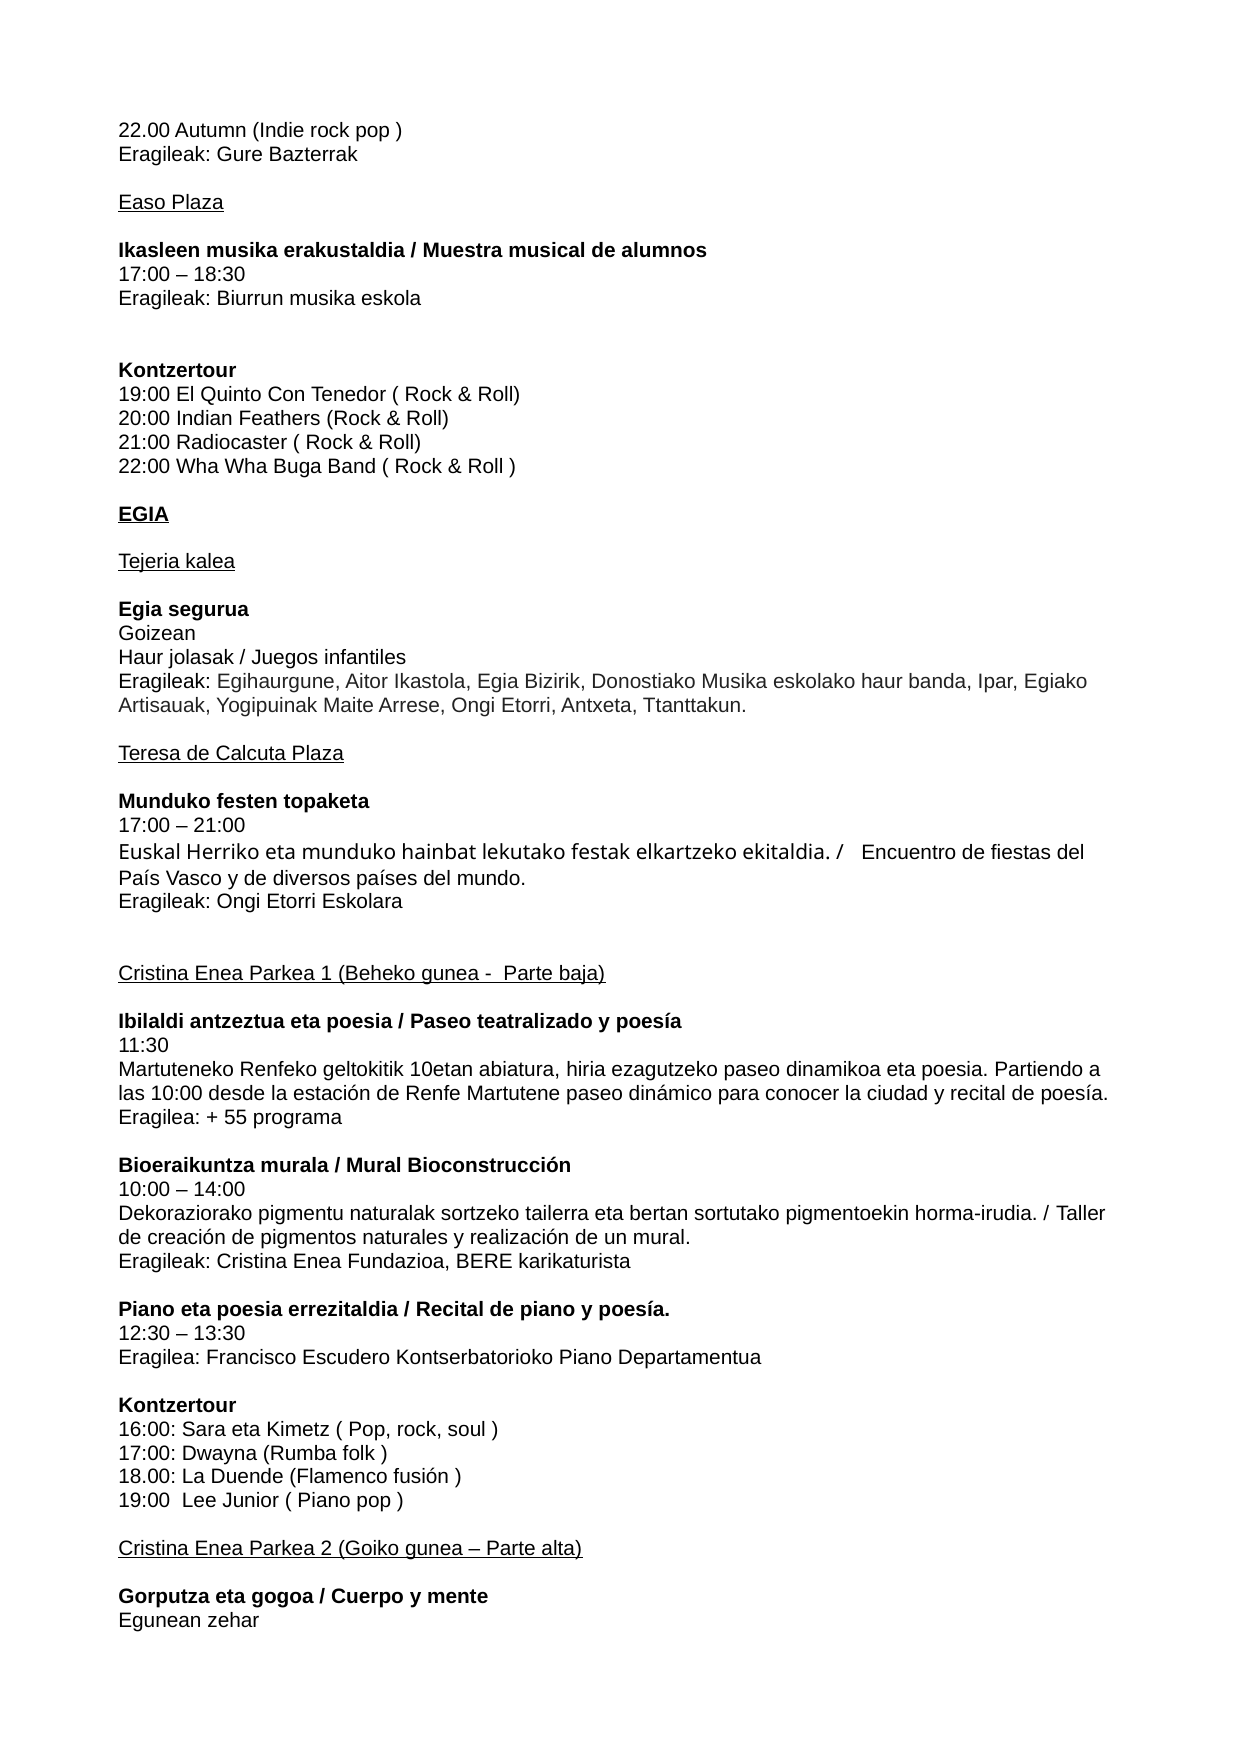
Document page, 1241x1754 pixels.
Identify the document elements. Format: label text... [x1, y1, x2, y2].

text Eragilea: + 55 programa [118, 1105, 1122, 1129]
text 17:00 – 21:00 [118, 813, 1122, 837]
text Eragileak: Egihaurgune, Aitor Ikastola, Egia Bizirik, Donostiako Musika eskolako haur banda, Ipar, Egiako Artisauak, Yogipuinak Maite Arrese, Ongi Etorri, Antxeta, Ttanttakun. [118, 669, 1122, 717]
text Egia segurua [118, 597, 1122, 621]
text 19:00 Lee Junior ( Piano pop ) [118, 1488, 1122, 1512]
text 10:00 – 14:00 [118, 1177, 1122, 1201]
text Ikasleen musika erakustaldia / Muestra musical de alumnos [118, 238, 1122, 262]
text Eragileak: Biurrun musika eskola [118, 286, 1122, 310]
text Bioeraikuntza murala / Mural Bioconstrucción [118, 1153, 1122, 1177]
text Munduko festen topaketa [118, 789, 1122, 813]
text Eragilea: Francisco Escudero Kontserbatorioko Piano Departamentua [118, 1344, 1122, 1368]
text Ibilaldi antzeztua eta poesia / Paseo teatralizado y poesía [118, 1009, 1122, 1033]
text Haur jolasak / Juegos infantiles [118, 645, 1122, 669]
text 17:00 – 18:30 [118, 262, 1122, 286]
text 12:30 – 13:30 [118, 1321, 1122, 1344]
text Cristina Enea Parkea 1 (Beheko gunea - Parte baja) [118, 961, 1122, 985]
text Kontzertour [118, 1392, 1122, 1416]
text Tejeria kalea [118, 549, 1122, 573]
text Dekoraziorako pigmentu naturalak sortzeko tailerra eta bertan sortutako pigmentoekin horma-irudia. / Taller de creación de pigmentos naturales y realización de un mural. [118, 1201, 1122, 1249]
text Piano eta poesia errezitaldia / Recital de piano y poesía. [118, 1297, 1122, 1321]
text Cristina Enea Parkea 2 (Goiko gunea – Parte alta) [118, 1536, 1122, 1560]
text 11:30 [118, 1033, 1122, 1057]
text Easo Plaza [118, 190, 1122, 214]
text 16:00: Sara eta Kimetz ( Pop, rock, soul ) 17:00: Dwayna (Rumba folk ) 18.00: La Duende (Flamenco fusión ) [118, 1416, 1122, 1488]
text 22.00 Autumn (Indie rock pop ) Eragileak: Gure Bazterrak [118, 118, 1122, 166]
text Kontzertour [118, 358, 1122, 382]
text Martuteneko Renfeko geltokitik 10etan abiatura, hiria ezagutzeko paseo dinamikoa eta poesia. Partiendo a las 10:00 desde la estación de Renfe Martutene paseo dinámico para conocer la ciudad y recital de poesía. [118, 1057, 1122, 1105]
text Gorputza eta gogoa / Cuerpo y mente [118, 1584, 1122, 1608]
text Eragileak: Ongi Etorri Eskolara [118, 889, 1122, 913]
text Goizean [118, 621, 1122, 645]
text Teresa de Calcuta Plaza [118, 741, 1122, 765]
text EGIA [118, 501, 1122, 525]
text Euskal Herriko eta munduko hainbat lekutako festak elkartzeko ekitaldia. / Encuentro de fiestas del País Vasco y de diversos países del mundo. [118, 837, 1122, 889]
text 19:00 El Quinto Con Tenedor ( Rock & Roll) 20:00 Indian Feathers (Rock & Roll) 21:00 Radiocaster ( Rock & Roll) 22:00 Wha Wha Buga Band ( Rock & Roll ) [118, 382, 1122, 477]
text Eragileak: Cristina Enea Fundazioa, BERE karikaturista [118, 1249, 1122, 1273]
text Egunean zehar [118, 1608, 1122, 1632]
